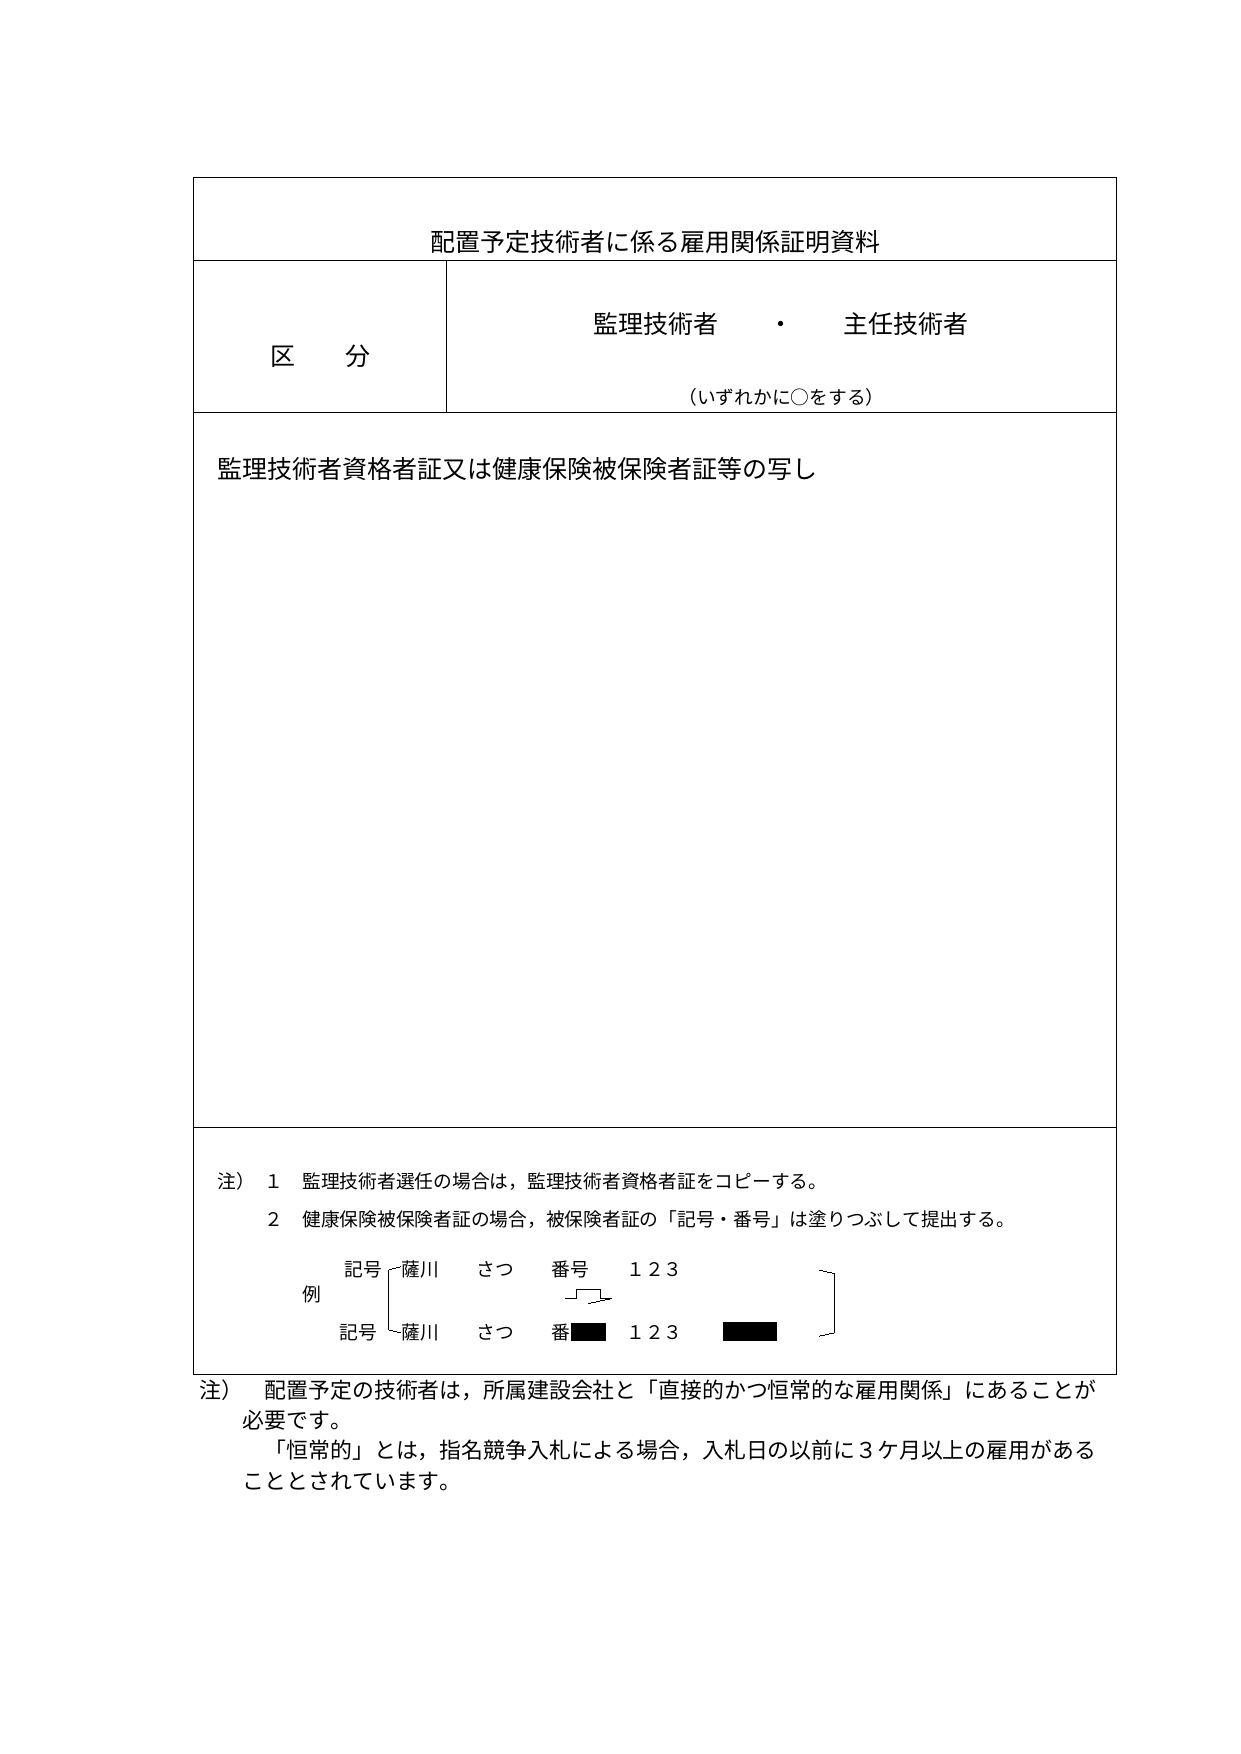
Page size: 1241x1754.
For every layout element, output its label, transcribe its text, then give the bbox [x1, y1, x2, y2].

text 「恒常的」とは，指名競争入札による場合，入札日の以前に３ケ月以上の雇用がある [177, 1434, 1122, 1464]
table_cell 監理技術者資格者証又は健康保険被保険者証等の写し [194, 413, 1116, 1127]
text 注） 配置予定の技術者は，所属建設会社と「直接的かつ恒常的な雇用関係」にあることが [177, 1374, 1122, 1404]
table_cell 監理技術者 ・ 主任技術者 （いずれかに○をする） [447, 261, 1116, 412]
text 必要です。 [177, 1404, 1122, 1434]
table_cell 注） １ 監理技術者選任の場合は，監理技術者資格者証をコピーする。 ２ 健康保険被保険者証の場合，被保険者証の「記号・番号」は塗りつぶして提出する。 記号 薩川 さつ 番号 １２３ 例 記号 薩川 さつ 番号 １２３ [194, 1128, 1116, 1374]
table_cell 区 分 [194, 261, 446, 412]
table_header 配置予定技術者に係る雇用関係証明資料 [194, 178, 1116, 260]
text こととされています。 [177, 1464, 1122, 1496]
